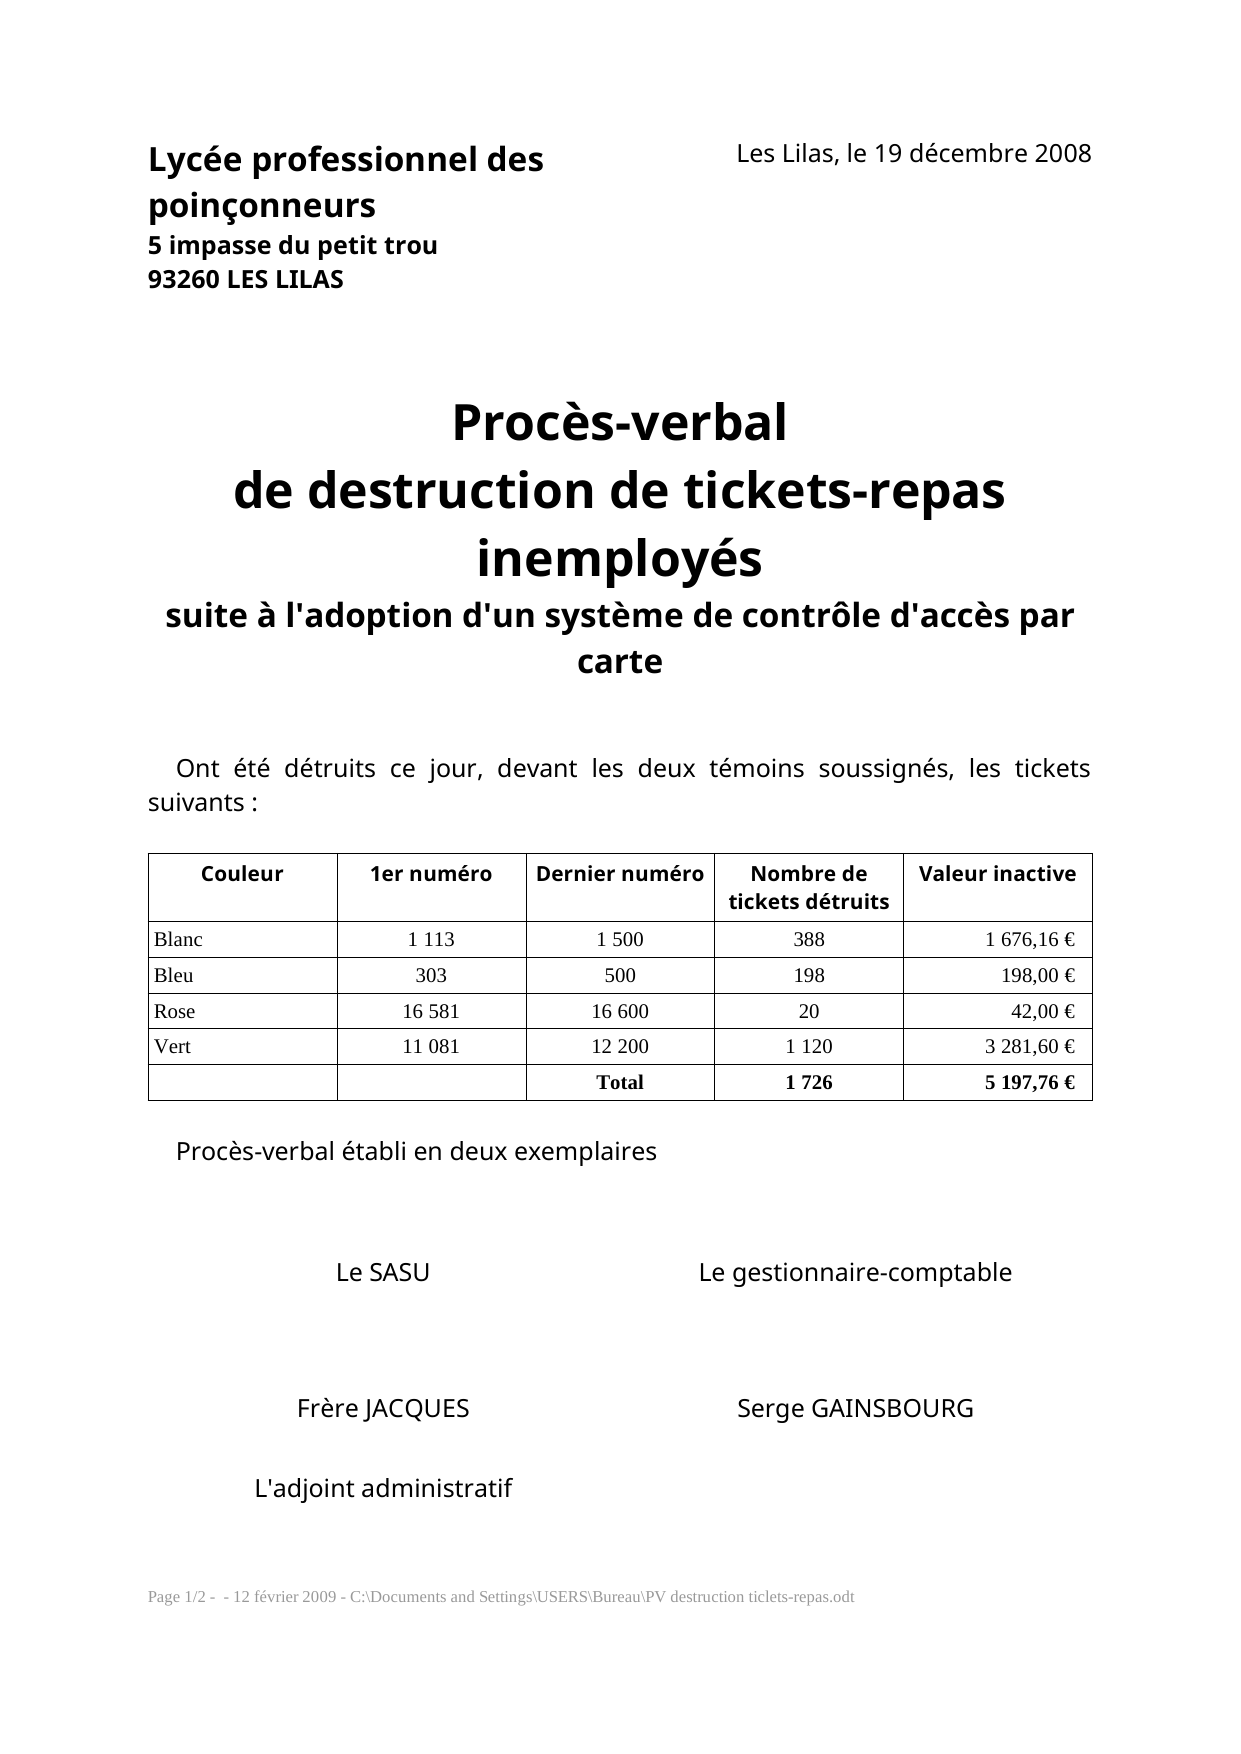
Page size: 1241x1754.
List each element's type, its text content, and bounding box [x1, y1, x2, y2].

table_header Nombre de tickets détruits [715, 854, 903, 921]
table_cell 500 [527, 958, 714, 993]
table_cell 388 [715, 922, 903, 957]
table_cell 198 [715, 958, 903, 993]
table_cell 16 581 [338, 994, 526, 1028]
table_cell 42,00 € [904, 994, 1092, 1028]
table_cell 16 600 [527, 994, 714, 1028]
table_cell L'adjoint administratif [148, 1431, 620, 1544]
table_cell 5 197,76 € [904, 1065, 1092, 1099]
table_header Couleur [149, 854, 337, 921]
table_header Le SASU Frère JACQUES [148, 1250, 620, 1431]
table_cell 1 726 [715, 1065, 903, 1099]
table_cell 11 081 [338, 1029, 526, 1064]
table_cell 1 120 [715, 1029, 903, 1064]
table_header Valeur inactive [904, 854, 1092, 921]
table_cell 1 676,16 € [904, 922, 1092, 957]
table_cell 20 [715, 994, 903, 1028]
table_cell 1 113 [338, 922, 526, 957]
table_cell Bleu [149, 958, 337, 993]
table_header Lycée professionnel des poinçonneurs 5 impasse du petit trou 93260 LES LILAS [140, 136, 679, 353]
table_header 1er numéro [338, 854, 526, 921]
table_header Les Lilas, le 19 décembre 2008 [679, 136, 1100, 353]
text de destruction de tickets-repas inemployés [148, 455, 1092, 591]
table_cell Total [527, 1065, 714, 1099]
table_cell Rose [149, 994, 337, 1028]
table_cell 12 200 [527, 1029, 714, 1064]
text Procès-verbal établi en deux exemplaires [148, 1134, 1092, 1168]
table_cell 198,00 € [904, 958, 1092, 993]
table_cell 1 500 [527, 922, 714, 957]
table_header Dernier numéro [527, 854, 714, 921]
table_cell Blanc [149, 922, 337, 957]
table_cell 3 281,60 € [904, 1029, 1092, 1064]
text suite à l'adoption d'un système de contrôle d'accès par carte [148, 591, 1092, 683]
table_cell [149, 1065, 337, 1099]
table_cell [338, 1065, 526, 1099]
table_cell Vert [149, 1029, 337, 1064]
table_cell 303 [338, 958, 526, 993]
text Procès-verbal [148, 387, 1092, 455]
text Ont été détruits ce jour, devant les deux témoins soussignés, les tickets suivants : [148, 751, 1092, 819]
table_cell [620, 1431, 1092, 1544]
table_header Le gestionnaire-comptable Serge GAINSBOURG [620, 1250, 1092, 1431]
